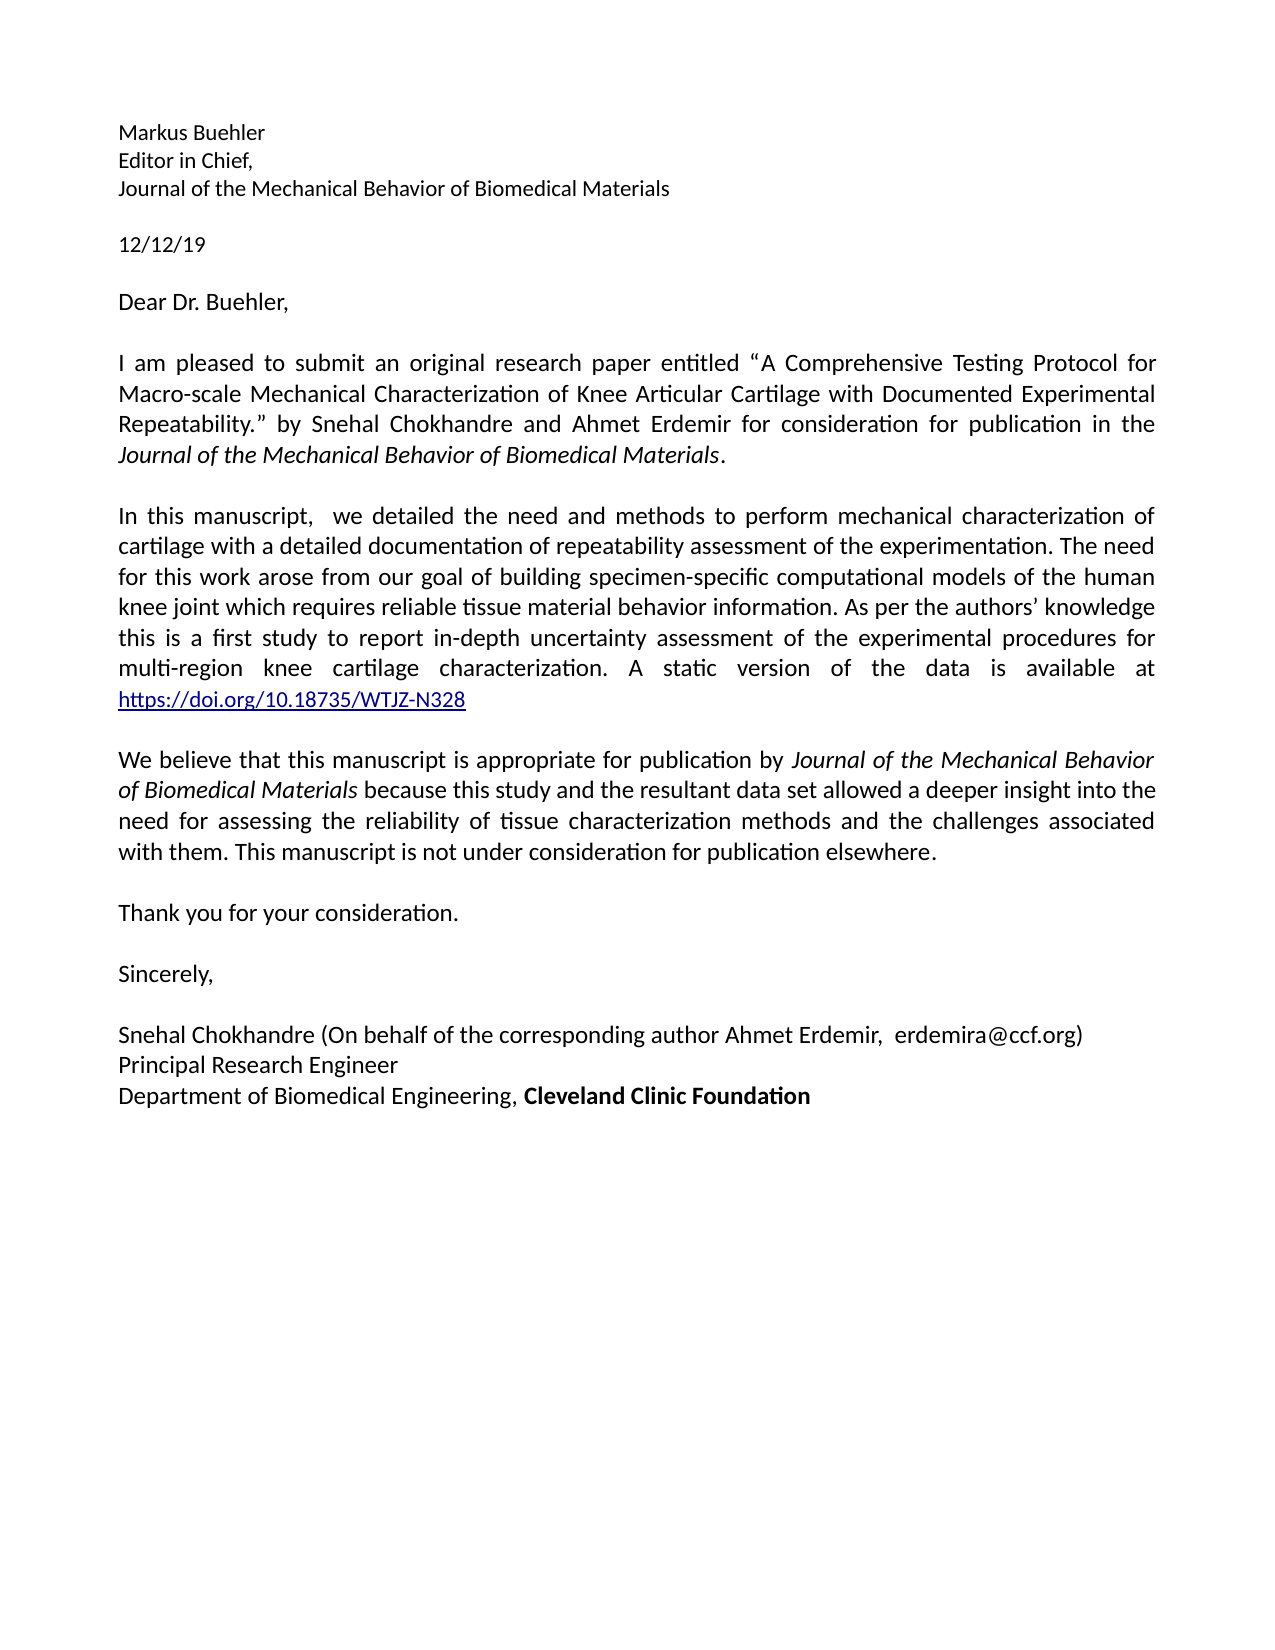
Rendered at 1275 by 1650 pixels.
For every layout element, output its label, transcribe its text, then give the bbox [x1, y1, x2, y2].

text Snehal Chokhandre (On behalf of the corresponding author Ahmet Erdemir, erdemira@ccf.org) [118, 1019, 1157, 1049]
text Principal Research Engineer [118, 1049, 1157, 1080]
text In this manuscript, we detailed the need and methods to perform mechanical characterization of cartilage with a detailed documentation of repeatability assessment of the experimentation. The need for this work arose from our goal of building specimen-specific computational models of the human knee joint which requires reliable tissue material behavior information. As per the authors’ knowledge this is a first study to report in-depth uncertainty assessment of the experimental procedures for multi-region knee cartilage characterization. A static version of the data is available at https://doi.org/10.18735/WTJZ-N328 [118, 500, 1157, 713]
text Journal of the Mechanical Behavior of Biomedical Materials [118, 174, 1157, 202]
text Editor in Chief, [118, 146, 1157, 174]
text Markus Buehler [118, 118, 1157, 146]
text Department of Biomedical Engineering, Cleveland Clinic Foundation [118, 1080, 1157, 1110]
text Sincerely, [118, 958, 1157, 988]
text Dear Dr. Buehler, [118, 286, 1157, 317]
text Thank you for your consideration. [118, 897, 1157, 927]
text We believe that this manuscript is appropriate for publication by Journal of the Mechanical Behavior of Biomedical Materials because this study and the resultant data set allowed a deeper insight into the need for assessing the reliability of tissue characterization methods and the challenges associated with them. This manuscript is not under consideration for publication elsewhere. [118, 744, 1157, 866]
text I am pleased to submit an original research paper entitled “A Comprehensive Testing Protocol for Macro-scale Mechanical Characterization of Knee Articular Cartilage with Documented Experimental Repeatability.” by Snehal Chokhandre and Ahmet Erdemir for consideration for publication in the Journal of the Mechanical Behavior of Biomedical Materials. [118, 347, 1157, 469]
text 12/12/19 [118, 230, 1157, 258]
